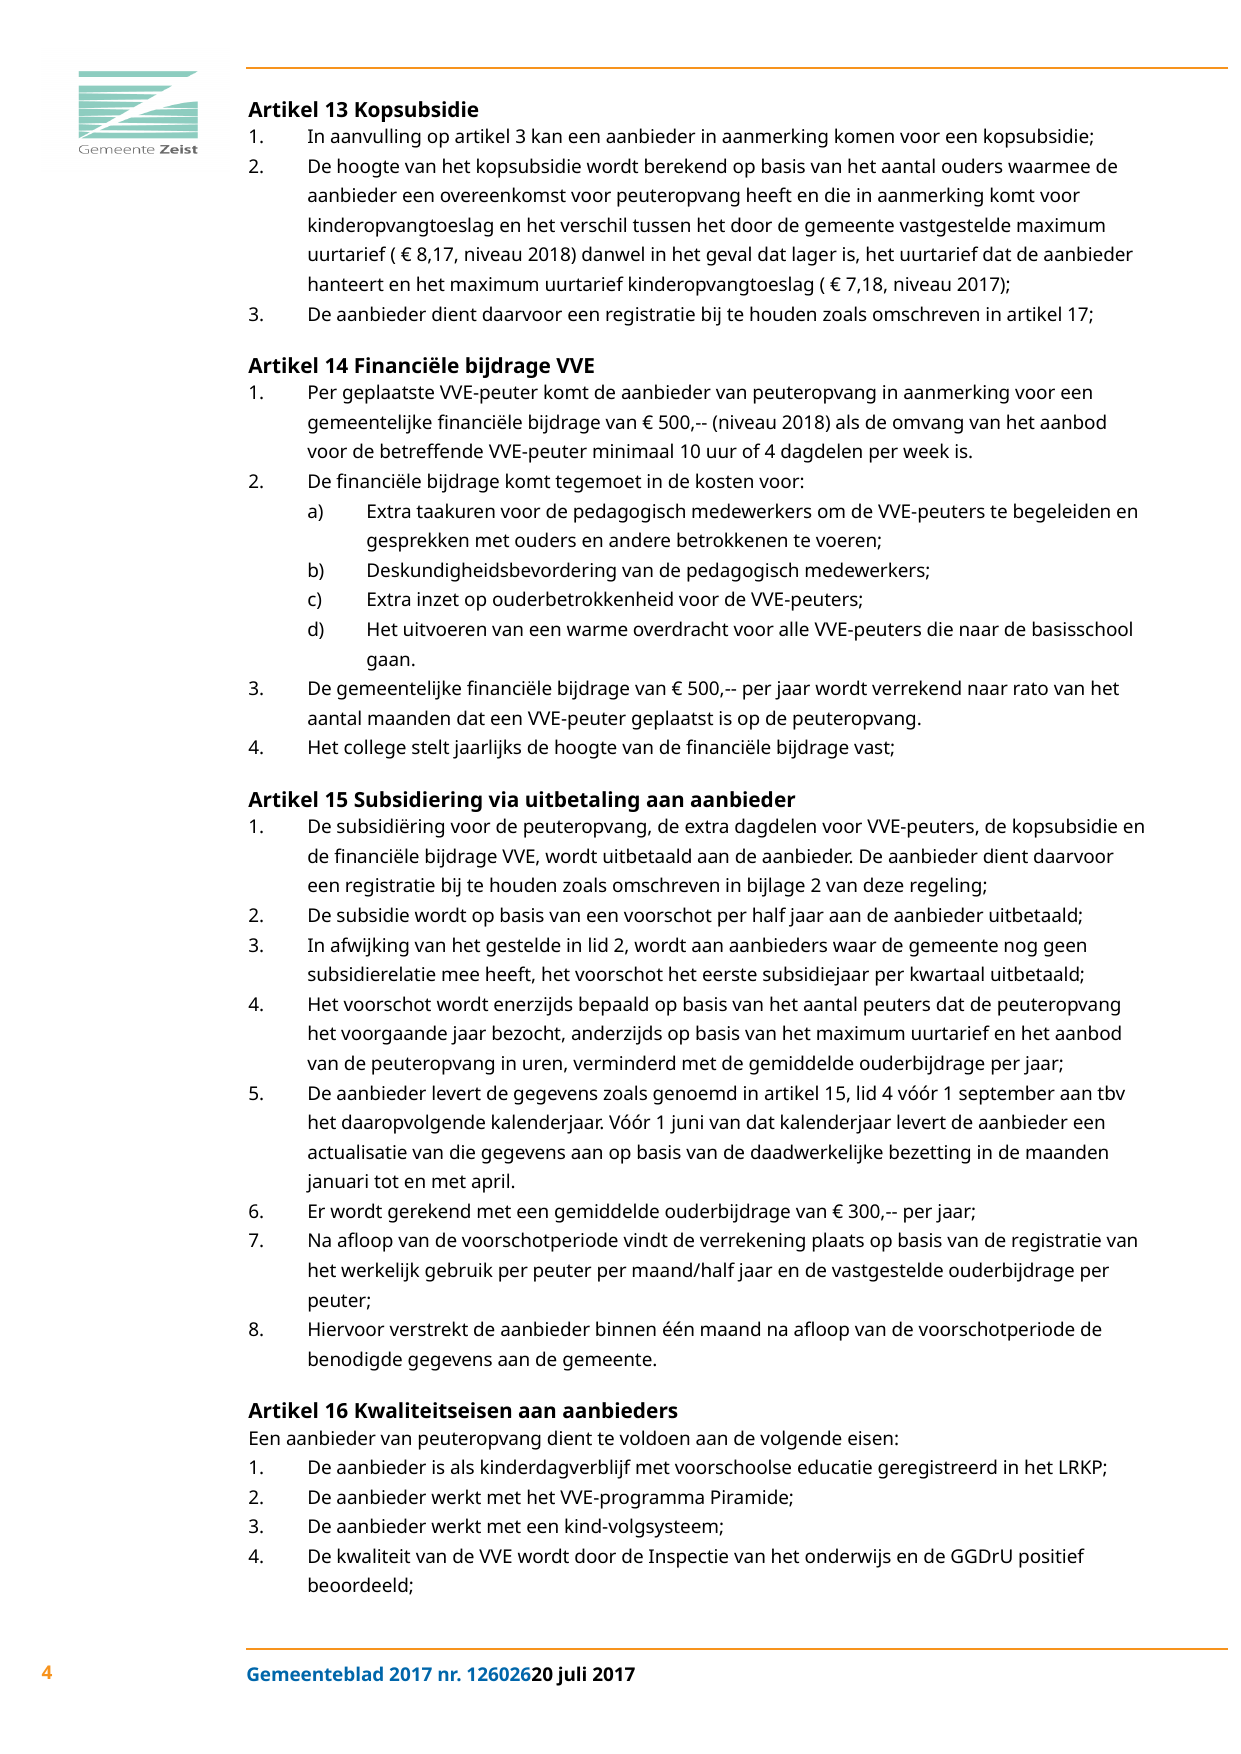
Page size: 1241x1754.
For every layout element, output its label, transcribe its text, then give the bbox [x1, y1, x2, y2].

text Artikel 13 Kopsubsidie [248, 95, 1152, 123]
list De aanbieder dient daarvoor een registratie bij te houden zoals omschreven in artikel 17; [248, 301, 1152, 326]
list Per geplaatste VVE-peuter komt de aanbieder van peuteropvang in aanmerking voor een gemeentelijke financiële bijdrage van € 500,-- (niveau 2018) als de omvang van het aanbod voor de betreffende VVE-peuter minimaal 10 uur of 4 dagdelen per week is. [248, 379, 1152, 464]
list De subsidie wordt op basis van een voorschot per half jaar aan de aanbieder uitbetaald; [248, 902, 1152, 928]
list De hoogte van het kopsubsidie wordt berekend op basis van het aantal ouders waarmee de aanbieder een overeenkomst voor peuteropvang heeft en die in aanmerking komt voor kinderopvangtoeslag en het verschil tussen het door de gemeente vastgestelde maximum uurtarief ( € 8,17, niveau 2018) danwel in het geval dat lager is, het uurtarief dat de aanbieder hanteert en het maximum uurtarief kinderopvangtoeslag ( € 7,18, niveau 2017); [248, 153, 1152, 297]
list De financiële bijdrage komt tegemoet in de kosten voor: [248, 468, 1152, 494]
list De aanbieder is als kinderdagverblijf met voorschoolse educatie geregistreerd in het LRKP; [248, 1454, 1152, 1480]
text Artikel 14 Financiële bijdrage VVE [248, 351, 1152, 379]
list Er wordt gerekend met een gemiddelde ouderbijdrage van € 300,-- per jaar; [248, 1198, 1152, 1224]
list Het voorschot wordt enerzijds bepaald op basis van het aantal peuters dat de peuteropvang het voorgaande jaar bezocht, anderzijds op basis van het maximum uurtarief en het aanbod van de peuteropvang in uren, verminderd met de gemiddelde ouderbijdrage per jaar; [248, 991, 1152, 1076]
list Het college stelt jaarlijks de hoogte van de financiële bijdrage vast; [248, 734, 1152, 760]
list Extra inzet op ouderbetrokkenheid voor de VVE-peuters; [307, 587, 1152, 612]
text Artikel 16 Kwaliteitseisen aan aanbieders [248, 1396, 1152, 1425]
list De aanbieder werkt met een kind-volgsysteem; [248, 1513, 1152, 1539]
text Artikel 15 Subsidiering via uitbetaling aan aanbieder [248, 785, 1152, 813]
list Het uitvoeren van een warme overdracht voor alle VVE-peuters die naar de basisschool gaan. [307, 616, 1152, 672]
list Deskundigheidsbevordering van de pedagogisch medewerkers; [307, 557, 1152, 583]
list De kwaliteit van de VVE wordt door de Inspectie van het onderwijs en de GGDrU positief beoordeeld; [248, 1543, 1152, 1598]
list De aanbieder levert de gegevens zoals genoemd in artikel 15, lid 4 vóór 1 september aan tbv het daaropvolgende kalenderjaar. Vóór 1 juni van dat kalenderjaar levert de aanbieder een actualisatie van die gegevens aan op basis van de daadwerkelijke bezetting in de maanden januari tot en met april. [248, 1080, 1152, 1194]
list Na afloop van de voorschotperiode vindt de verrekening plaats op basis van de registratie van het werkelijk gebruik per peuter per maand/half jaar en de vastgestelde ouderbijdrage per peuter; [248, 1228, 1152, 1312]
list In aanvulling op artikel 3 kan een aanbieder in aanmerking komen voor een kopsubsidie; [248, 123, 1152, 149]
list De aanbieder werkt met het VVE-programma Piramide; [248, 1484, 1152, 1510]
list De subsidiëring voor de peuteropvang, de extra dagdelen voor VVE-peuters, de kopsubsidie en de financiële bijdrage VVE, wordt uitbetaald aan de aanbieder. De aanbieder dient daarvoor een registratie bij te houden zoals omschreven in bijlage 2 van deze regeling; [248, 813, 1152, 898]
list In afwijking van het gestelde in lid 2, wordt aan aanbieders waar de gemeente nog geen subsidierelatie mee heeft, het voorschot het eerste subsidiejaar per kwartaal uitbetaald; [248, 932, 1152, 987]
list Hiervoor verstrekt de aanbieder binnen één maand na afloop van de voorschotperiode de benodigde gegevens aan de gemeente. [248, 1316, 1152, 1372]
picture [41, 47, 231, 172]
text Een aanbieder van peuteropvang dient te voldoen aan de volgende eisen: [248, 1425, 1152, 1451]
list De gemeentelijke financiële bijdrage van € 500,-- per jaar wordt verrekend naar rato van het aantal maanden dat een VVE-peuter geplaatst is op de peuteropvang. [248, 675, 1152, 731]
list Extra taakuren voor de pedagogisch medewerkers om de VVE-peuters te begeleiden en gesprekken met ouders en andere betrokkenen te voeren; [307, 498, 1152, 553]
